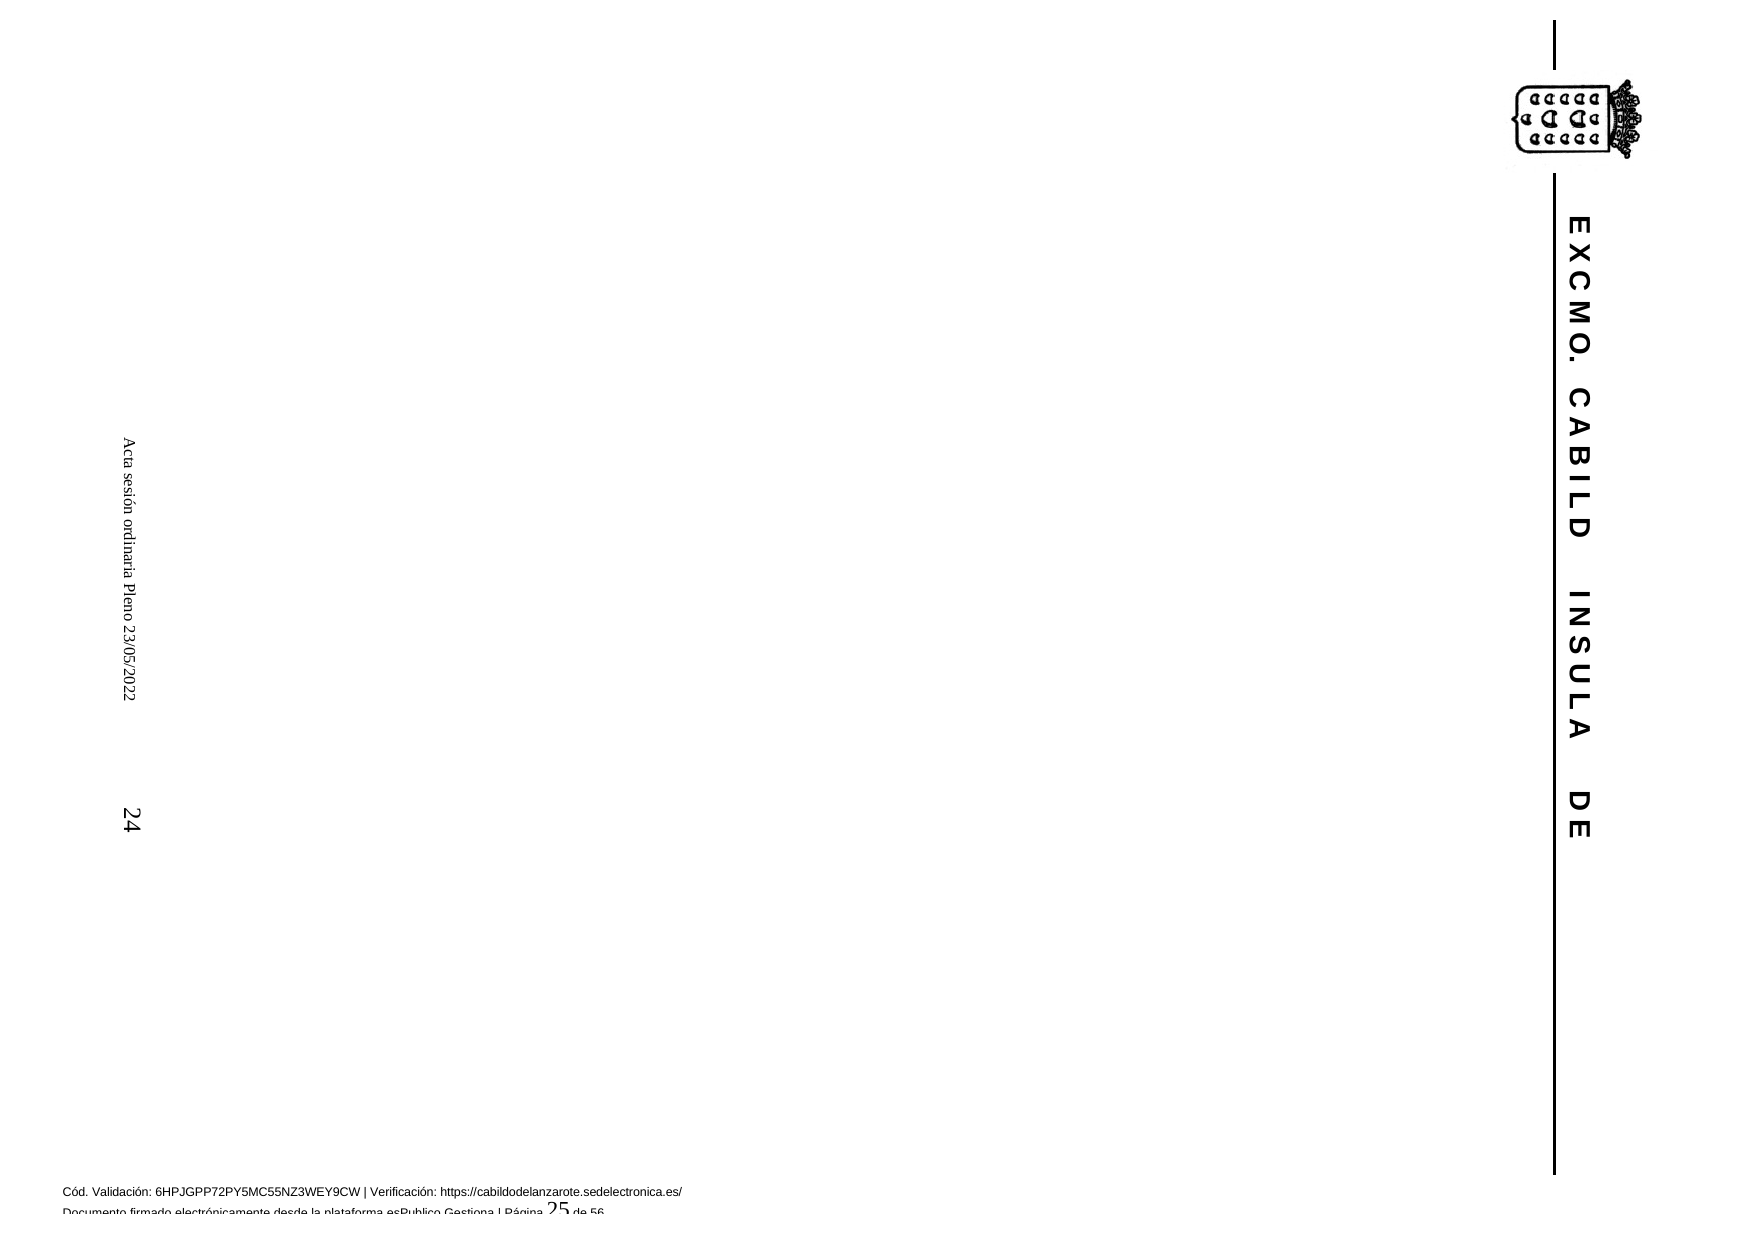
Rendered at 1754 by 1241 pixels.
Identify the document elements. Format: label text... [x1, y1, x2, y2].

text C A B I L D O [1561, 387, 1597, 568]
text E X C M O. [1563, 215, 1597, 365]
text 24 [119, 808, 147, 835]
text D E [1563, 790, 1597, 841]
text I N S U L A R [1561, 590, 1597, 768]
picture [1503, 70, 1659, 173]
text Acta sesión ordinaria Pleno 23/05/2022 [121, 437, 140, 703]
